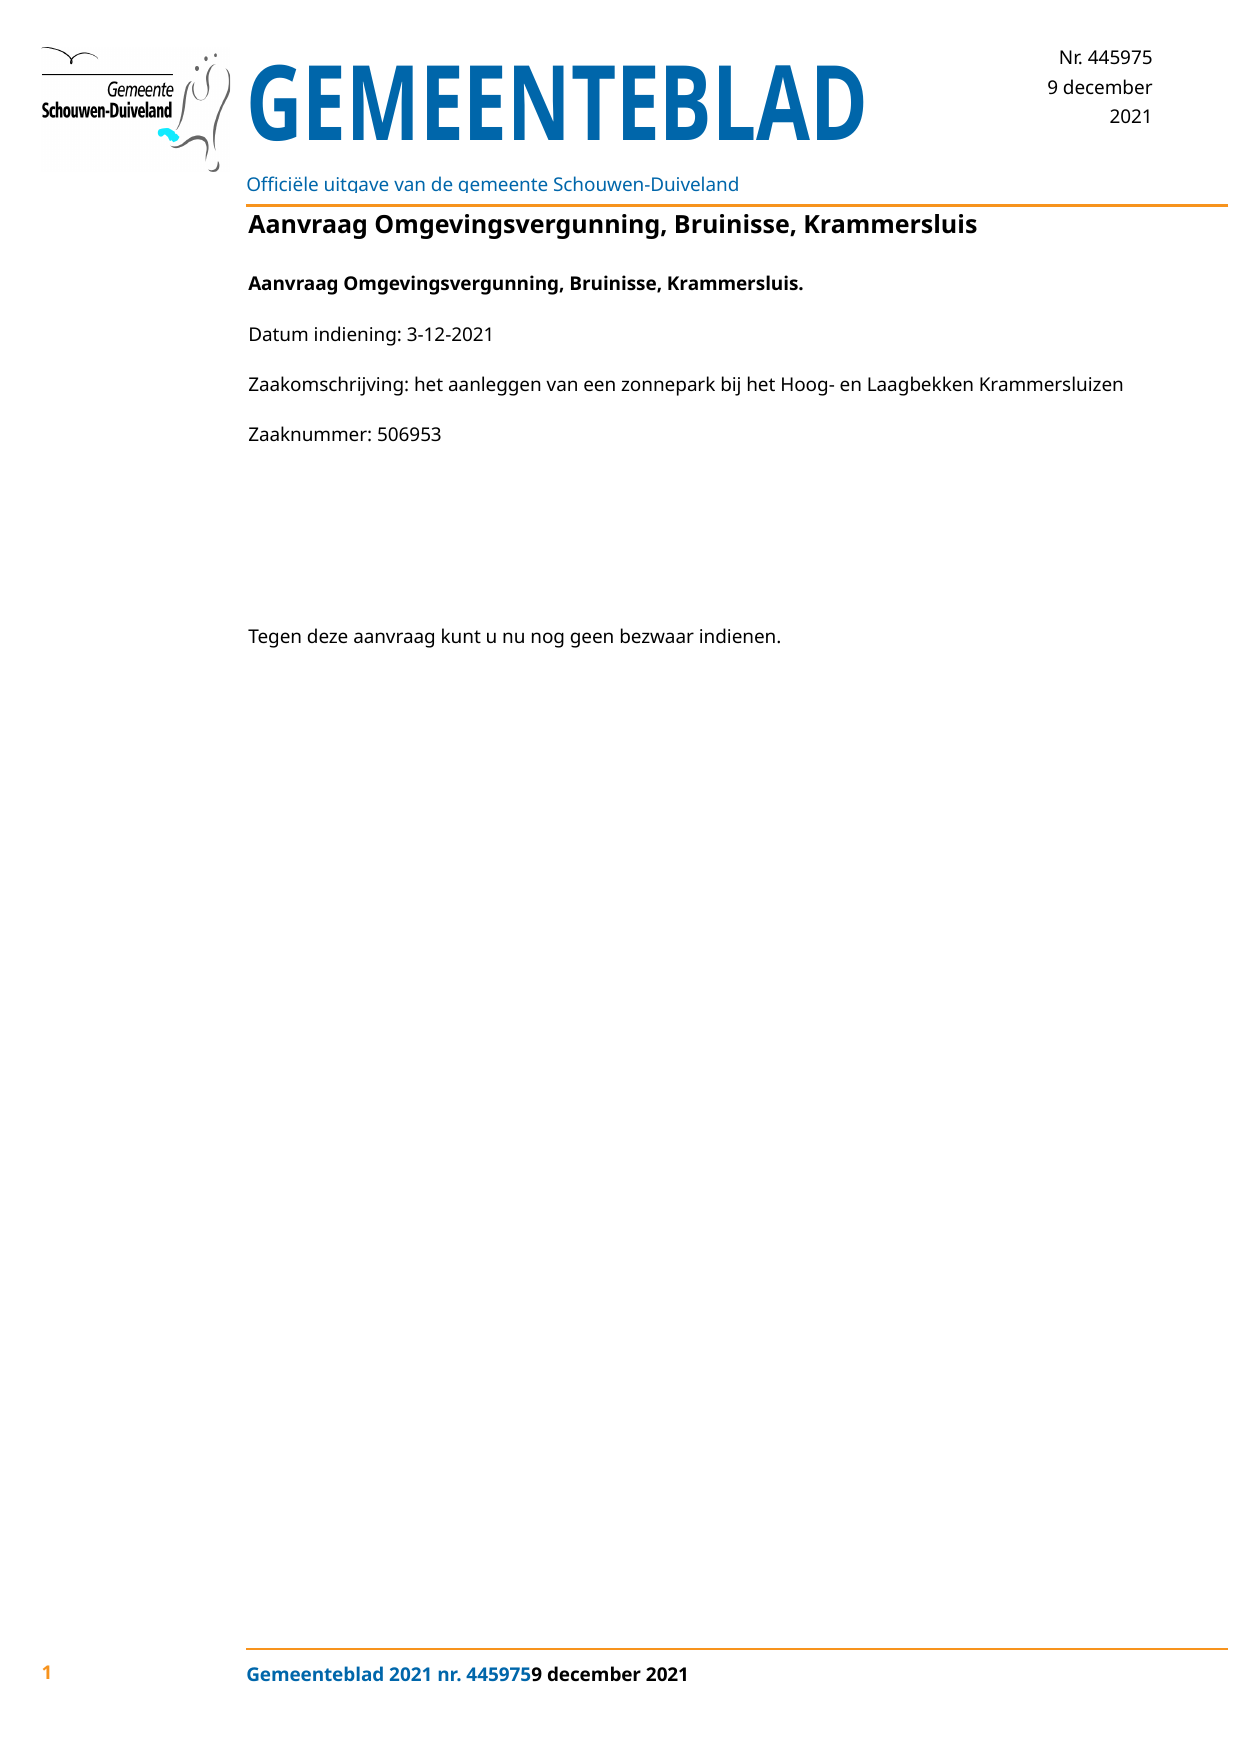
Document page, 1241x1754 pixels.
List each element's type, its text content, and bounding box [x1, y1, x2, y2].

picture [41, 47, 231, 172]
text Aanvraag Omgevingsvergunning, Bruinisse, Krammersluis [248, 207, 1152, 241]
text Datum indiening: 3-12-2021 [248, 321, 1152, 346]
text Tegen deze aanvraag kunt u nu nog geen bezwaar indienen. [248, 623, 1152, 649]
text Aanvraag Omgevingsvergunning, Bruinisse, Krammersluis. [248, 270, 1152, 296]
text Zaaknummer: 506953 [248, 422, 1152, 447]
text Zaakomschrijving: het aanleggen van een zonnepark bij het Hoog- en Laagbekken Krammersluizen [248, 371, 1152, 397]
